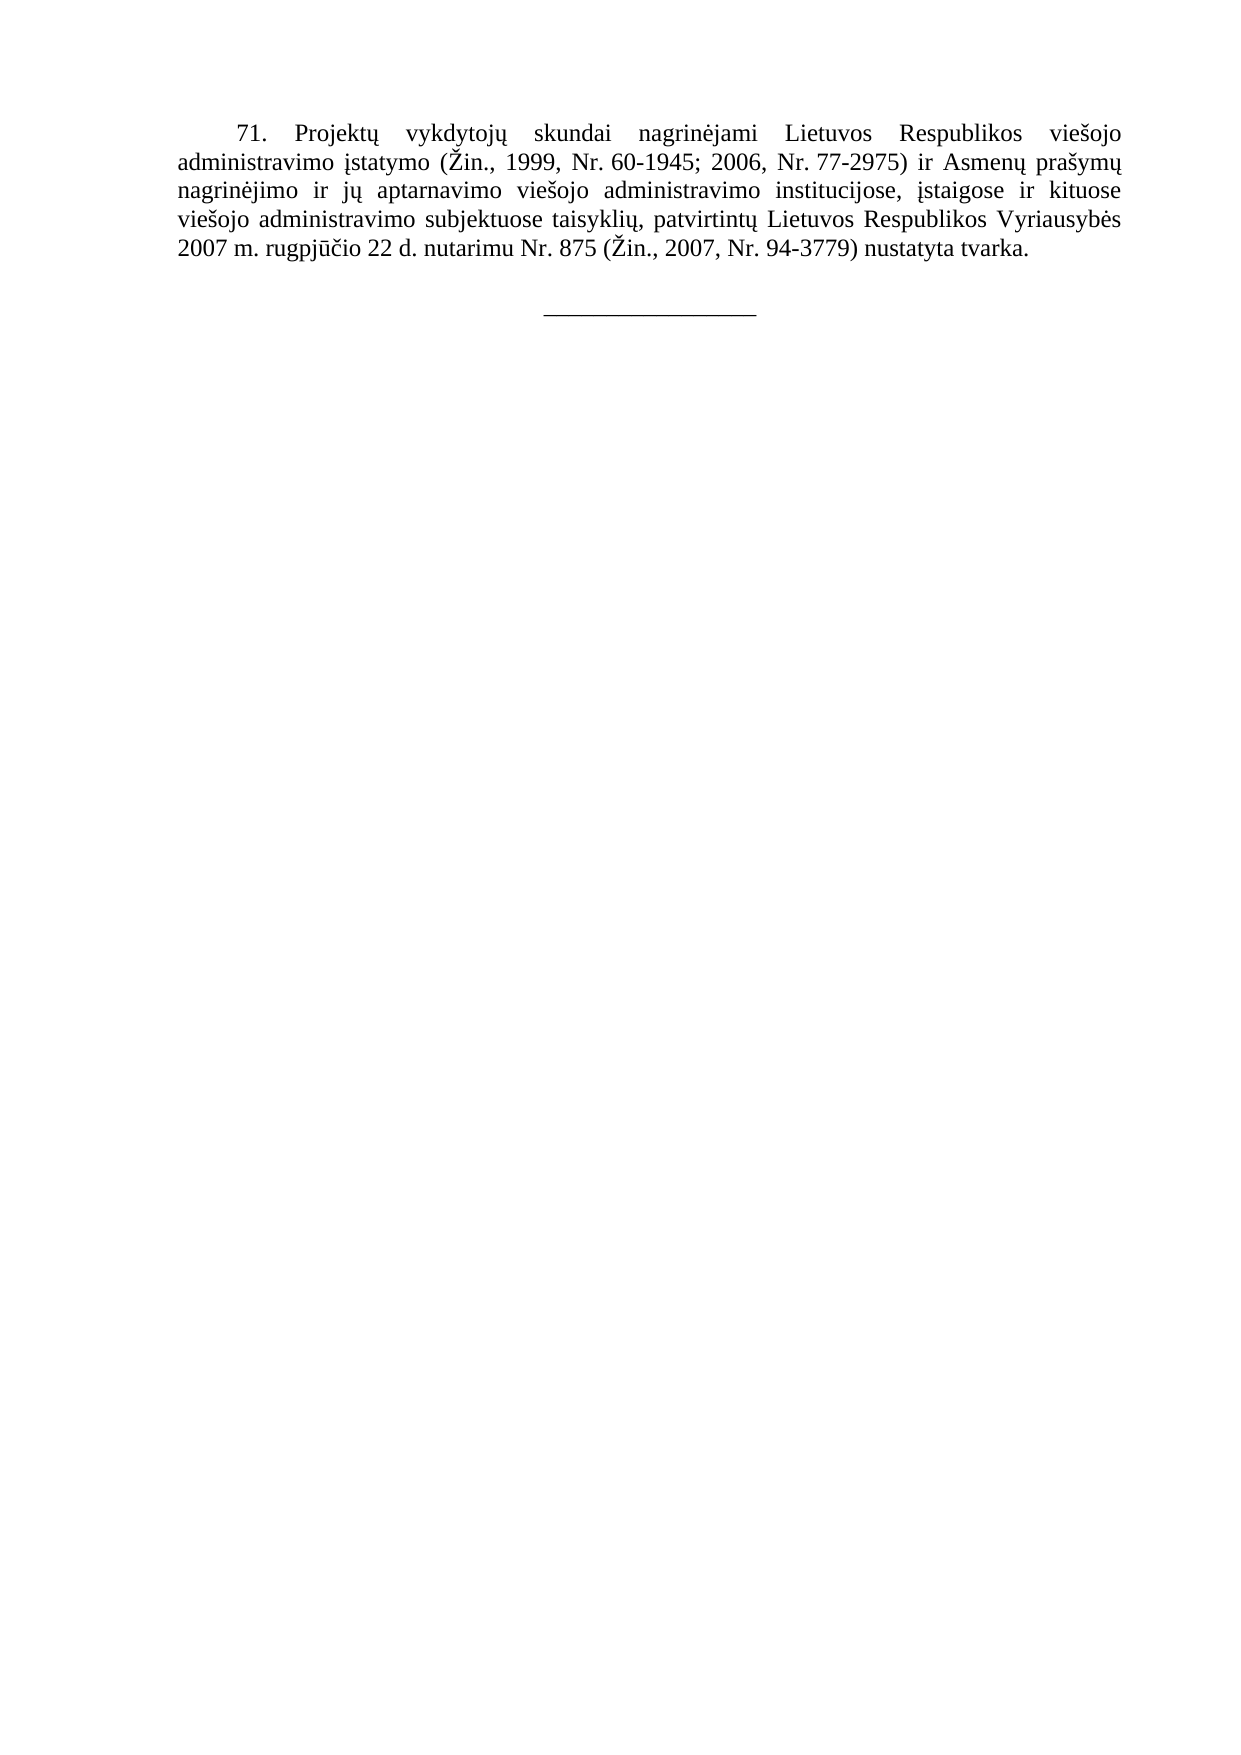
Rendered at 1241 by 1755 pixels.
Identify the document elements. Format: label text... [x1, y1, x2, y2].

text _________________ [177, 291, 1122, 319]
text 71. Projektų vykdytojų skundai nagrinėjami Lietuvos Respublikos viešojo administravimo įstatymo (Žin., 1999, Nr. 60-1945; 2006, Nr. 77-2975) ir Asmenų prašymų nagrinėjimo ir jų aptarnavimo viešojo administravimo institucijose, įstaigose ir kituose viešojo administravimo subjektuose taisyklių, patvirtintų Lietuvos Respublikos Vyriausybės 2007 m. rugpjūčio 22 d. nutarimu Nr. 875 (Žin., 2007, Nr. 94-3779) nustatyta tvarka. [177, 118, 1122, 262]
